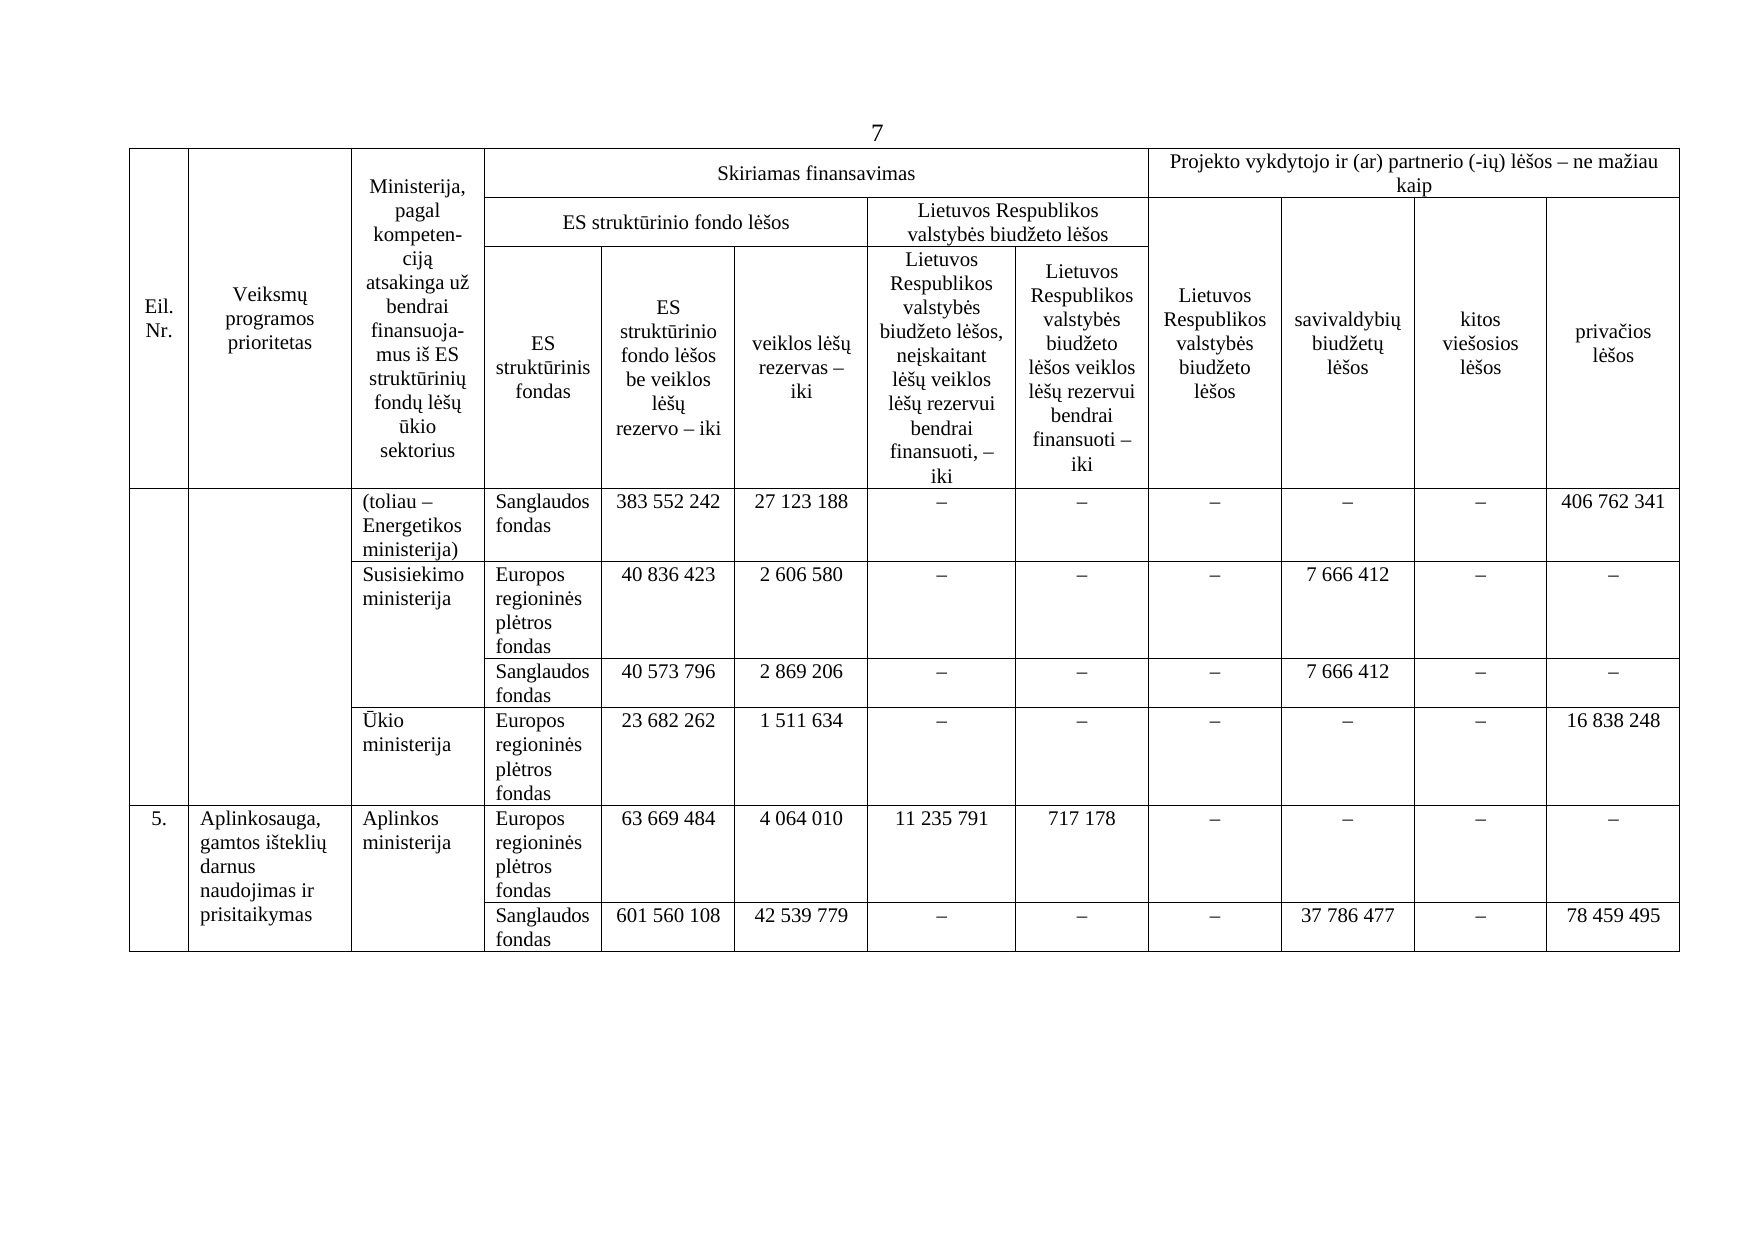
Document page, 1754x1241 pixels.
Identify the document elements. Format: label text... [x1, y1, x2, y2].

table_cell Aplinkos ministerija [352, 806, 484, 951]
table_cell – [1016, 659, 1148, 707]
table_cell Susisiekimo ministerija [352, 562, 484, 707]
table_cell Sanglaudos fondas [485, 903, 601, 951]
table_cell Lietuvos Respublikos valstybės biudžeto lėšos [1149, 198, 1281, 488]
table_header Skiriamas finansavimas [485, 149, 1148, 197]
table_cell Sanglaudos fondas [485, 489, 601, 561]
table_header Veiksmų programos prioritetas [189, 149, 351, 488]
table_cell 16 838 248 [1547, 708, 1679, 804]
table_cell Europos regioninės plėtros fondas [485, 806, 601, 902]
table_cell privačios lėšos [1547, 198, 1679, 488]
table_cell – [1415, 659, 1546, 707]
table_cell – [1282, 806, 1414, 902]
table_cell – [1547, 562, 1679, 658]
table_cell – [1415, 903, 1546, 951]
table_cell – [1282, 708, 1414, 804]
table_cell ES struktūrinio fondo lėšos [485, 198, 867, 246]
table_cell – [1149, 489, 1281, 561]
table_cell Aplinkosauga, gamtos išteklių darnus naudojimas ir prisitaikymas [189, 806, 351, 951]
table_cell – [868, 489, 1015, 561]
table_cell [130, 489, 188, 804]
table_cell – [1016, 708, 1148, 804]
table_cell – [1016, 903, 1148, 951]
table_cell 1 511 634 [735, 708, 867, 804]
table_cell 40 836 423 [602, 562, 734, 658]
table_cell Europos regioninės plėtros fondas [485, 708, 601, 804]
table_cell – [1016, 562, 1148, 658]
table_cell – [1016, 489, 1148, 561]
table_cell – [868, 562, 1015, 658]
table_cell – [1415, 489, 1546, 561]
table_cell ES struktūrinis fondas [485, 247, 601, 488]
table_cell Lietuvos Respublikos valstybės biudžeto lėšos [868, 198, 1148, 246]
table_cell – [868, 903, 1015, 951]
table_cell – [1547, 806, 1679, 902]
table_cell – [1547, 659, 1679, 707]
table_cell Ūkio ministerija [352, 708, 484, 804]
table_cell 23 682 262 [602, 708, 734, 804]
table_cell veiklos lėšų rezervas – iki [735, 247, 867, 488]
table_cell 7 666 412 [1282, 659, 1414, 707]
table_cell 5. [130, 806, 188, 951]
table_cell – [1149, 562, 1281, 658]
table_cell 11 235 791 [868, 806, 1015, 902]
table_cell 601 560 108 [602, 903, 734, 951]
table_cell Lietuvos Respublikos valstybės biudžeto lėšos, neįskaitant lėšų veiklos lėšų rezervui bendrai finansuoti, – iki [868, 247, 1015, 488]
table_cell – [1415, 708, 1546, 804]
table_header Eil. Nr. [130, 149, 188, 488]
table_cell 2 869 206 [735, 659, 867, 707]
table_cell kitos viešosios lėšos [1415, 198, 1546, 488]
table_cell Lietuvos Respublikos valstybės biudžeto lėšos veiklos lėšų rezervui bendrai finansuoti – iki [1016, 247, 1148, 488]
table_cell 2 606 580 [735, 562, 867, 658]
table_cell ES struktūrinio fondo lėšos be veiklos lėšų rezervo – iki [602, 247, 734, 488]
table_cell 383 552 242 [602, 489, 734, 561]
table_cell 7 666 412 [1282, 562, 1414, 658]
table_cell Europos regioninės plėtros fondas [485, 562, 601, 658]
table_header Ministerija, pagal kompeten-ciją atsakinga už bendrai finansuoja-mus iš ES struktūrinių fondų lėšų ūkio sektorius [352, 149, 484, 488]
table_cell 4 064 010 [735, 806, 867, 902]
table_cell – [1149, 708, 1281, 804]
table_cell (toliau – Energetikos ministerija) [352, 489, 484, 561]
table_header Projekto vykdytojo ir (ar) partnerio (-ių) lėšos – ne mažiau kaip [1149, 149, 1679, 197]
table_cell 78 459 495 [1547, 903, 1679, 951]
table_cell – [1282, 489, 1414, 561]
table_cell – [868, 708, 1015, 804]
table_cell – [1149, 659, 1281, 707]
table_cell Sanglaudos fondas [485, 659, 601, 707]
table_cell savivaldybių biudžetų lėšos [1282, 198, 1414, 488]
table_cell – [1415, 806, 1546, 902]
table_cell 42 539 779 [735, 903, 867, 951]
table_cell – [1415, 562, 1546, 658]
table_cell 27 123 188 [735, 489, 867, 561]
table_cell – [1149, 903, 1281, 951]
table_cell – [1149, 806, 1281, 902]
table_cell 63 669 484 [602, 806, 734, 902]
table_cell 717 178 [1016, 806, 1148, 902]
table_cell 406 762 341 [1547, 489, 1679, 561]
table_cell 37 786 477 [1282, 903, 1414, 951]
table_cell – [868, 659, 1015, 707]
table_cell 40 573 796 [602, 659, 734, 707]
table_cell [189, 489, 351, 804]
